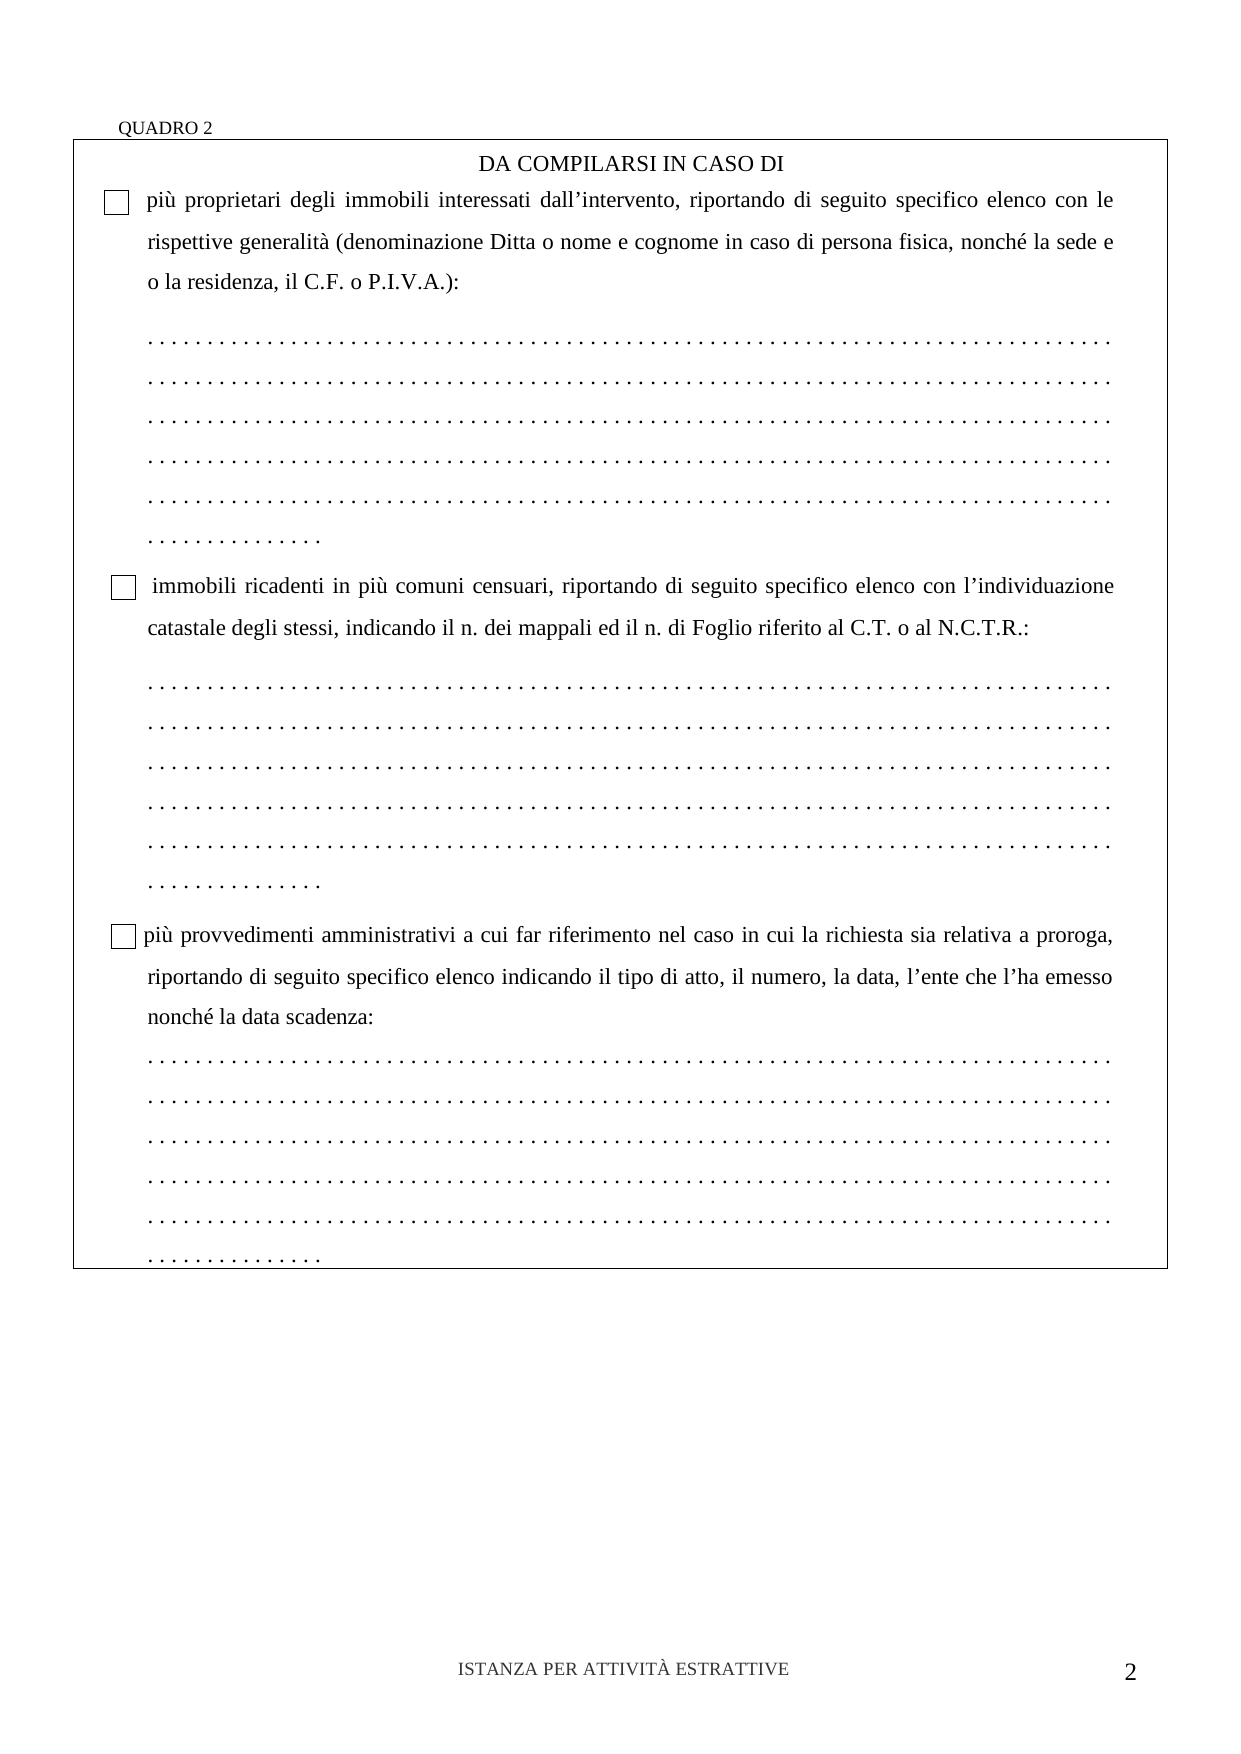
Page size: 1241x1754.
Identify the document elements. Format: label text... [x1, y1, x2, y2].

text QUADRO 2 [118, 117, 1137, 139]
table_header DA COMPILARSI IN CASO DI più proprietari degli immobili interessati dall’intervento, riportando di seguito specifico elenco con le rispettive generalità (denominazione Ditta o nome e cognome in caso di persona fisica, nonché la sede e o la residenza, il C.F. o P.I.V.A.): . . . . . . . . . . . . . . . . . . . . . . . . . . . . . . . . . . . . . . . . . . . . . . . . . . . . . . . . . . . . . . . . . . . . . . . . . . . . . . . . . . . . . . . . . . . . . . . . . . . . . . . . . . . . . . . . . . . . . . . . . . . . . . . . . . . . . . . . . . . . . . . . . . . . . . . . . . . . . . . . . . . . . . . . . . . . . . . . . . . . . . . . . . . . . . . . . . . . . . . . . . . . . . . . . . . . . . . . . . . . . . . . . . . . . . . . . . . . . . . . . . . . . . . . . . . . . . . . . . . . . . . . . . . . . . . . . . . . . . . . . . . . . . . . . . . . . . . . . . . . . . . . . . . . . . . . . . . . . . . . . . . . . . . . . . . . . . . . . . . . . . . . . . . . . . . . . . . . . . . . . . . . . . . . . . . . . . . . . . . . . . . . . . . . . . . . . . . . . . . . . . . . . . . . . . . . . . . . . . . . immobili ricadenti in più comuni censuari, riportando di seguito specifico elenco con l’individuazione catastale degli stessi, indicando il n. dei mappali ed il n. di Foglio riferito al C.T. o al N.C.T.R.: . . . . . . . . . . . . . . . . . . . . . . . . . . . . . . . . . . . . . . . . . . . . . . . . . . . . . . . . . . . . . . . . . . . . . . . . . . . . . . . . . . . . . . . . . . . . . . . . . . . . . . . . . . . . . . . . . . . . . . . . . . . . . . . . . . . . . . . . . . . . . . . . . . . . . . . . . . . . . . . . . . . . . . . . . . . . . . . . . . . . . . . . . . . . . . . . . . . . . . . . . . . . . . . . . . . . . . . . . . . . . . . . . . . . . . . . . . . . . . . . . . . . . . . . . . . . . . . . . . . . . . . . . . . . . . . . . . . . . . . . . . . . . . . . . . . . . . . . . . . . . . . . . . . . . . . . . . . . . . . . . . . . . . . . . . . . . . . . . . . . . . . . . . . . . . . . . . . . . . . . . . . . . . . . . . . . . . . . . . . . . . . . . . . . . . . . . . . . . . . . . . . . . . . . . . . . . . . . . . . . più provvedimenti amministrativi a cui far riferimento nel caso in cui la richiesta sia relativa a proroga, riportando di seguito specifico elenco indicando il tipo di atto, il numero, la data, l’ente che l’ha emesso nonché la data scadenza: . . . . . . . . . . . . . . . . . . . . . . . . . . . . . . . . . . . . . . . . . . . . . . . . . . . . . . . . . . . . . . . . . . . . . . . . . . . . . . . . . . . . . . . . . . . . . . . . . . . . . . . . . . . . . . . . . . . . . . . . . . . . . . . . . . . . . . . . . . . . . . . . . . . . . . . . . . . . . . . . . . . . . . . . . . . . . . . . . . . . . . . . . . . . . . . . . . . . . . . . . . . . . . . . . . . . . . . . . . . . . . . . . . . . . . . . . . . . . . . . . . . . . . . . . . . . . . . . . . . . . . . . . . . . . . . . . . . . . . . . . . . . . . . . . . . . . . . . . . . . . . . . . . . . . . . . . . . . . . . . . . . . . . . . . . . . . . . . . . . . . . . . . . . . . . . . . . . . . . . . . . . . . . . . . . . . . . . . . . . . . . . . . . . . . . . . . . . . . . . . . . . . . . . . . . . . . . . . . . . . [74, 140, 1167, 1268]
